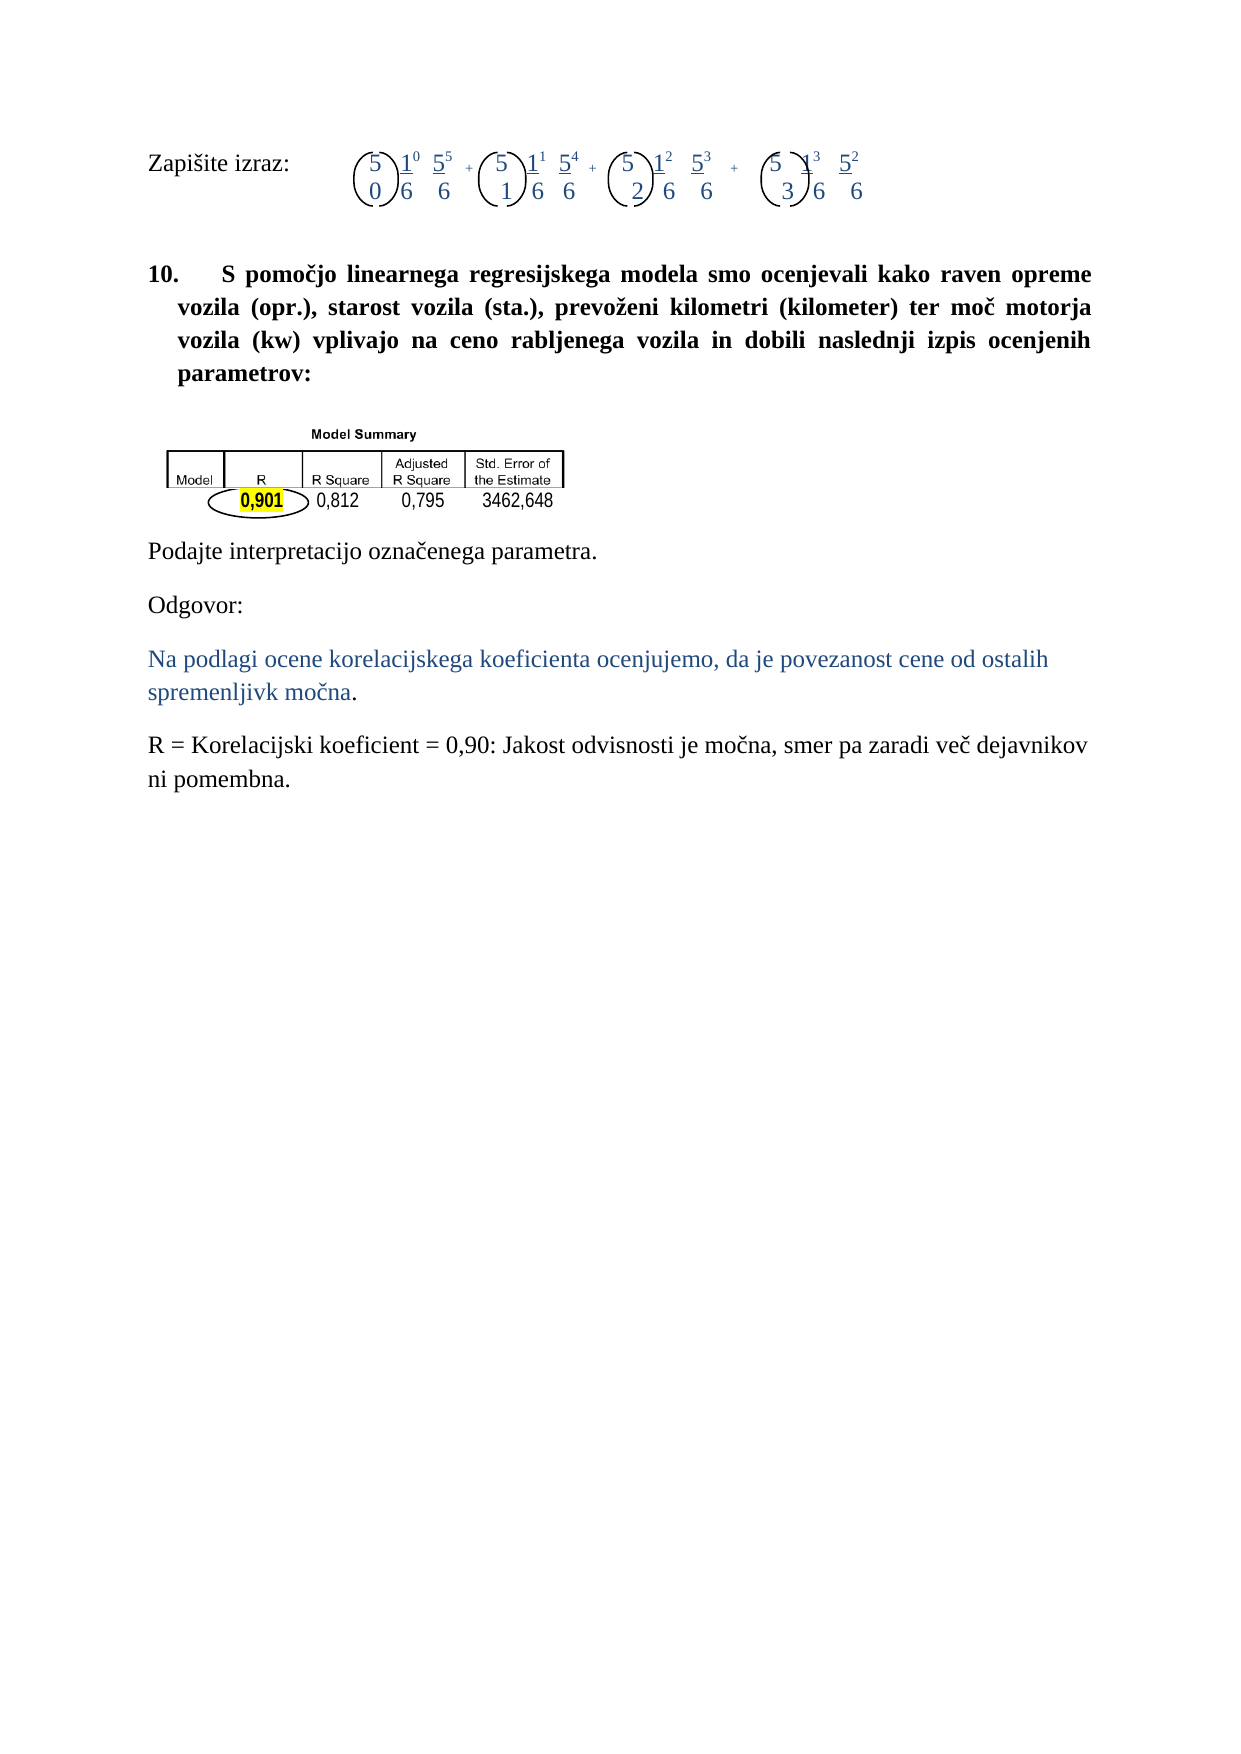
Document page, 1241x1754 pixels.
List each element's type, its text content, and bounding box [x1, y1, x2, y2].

text 0,901 0,812 0,795 3462,648 [291, 488, 1093, 512]
text 6 6 [643, 176, 771, 205]
text 1 [480, 176, 524, 205]
text 2 [610, 176, 652, 205]
text Podajte interpretacijo označenega parametra. [148, 536, 1093, 565]
text 0 [355, 176, 397, 205]
text 6 6 [388, 176, 489, 205]
text [148, 176, 364, 205]
text 3 [763, 176, 808, 205]
text Zapišite izraz: 5 10 55 + 5 11 54 + 5 12 53 + 5 13 52 [148, 148, 1093, 176]
text 6 6 [516, 176, 618, 205]
text Odgovor: [148, 590, 1093, 619]
text 6 6 [799, 176, 1093, 205]
picture [157, 416, 582, 480]
text 0,901 0,812 0,795 3462,648 [148, 488, 226, 512]
text Na podlagi ocene korelacijskega koeficienta ocenjujemo, da je povezanost cene od ostalih spremenljivk močna. [148, 644, 1093, 706]
text R = Korelacijski koeficient = 0,90: Jakost odvisnosti je močna, smer pa zaradi več dejavnikov ni pomembna. [148, 731, 1093, 792]
list S pomočjo linearnega regresijskega modela smo ocenjevali kako raven opreme vozila (opr.), starost vozila (sta.), prevoženi kilometri (kilometer) ter moč motorja vozila (kw) vplivajo na ceno rabljenega vozila in dobili naslednji izpis ocenjenih parametrov: [148, 259, 1093, 387]
